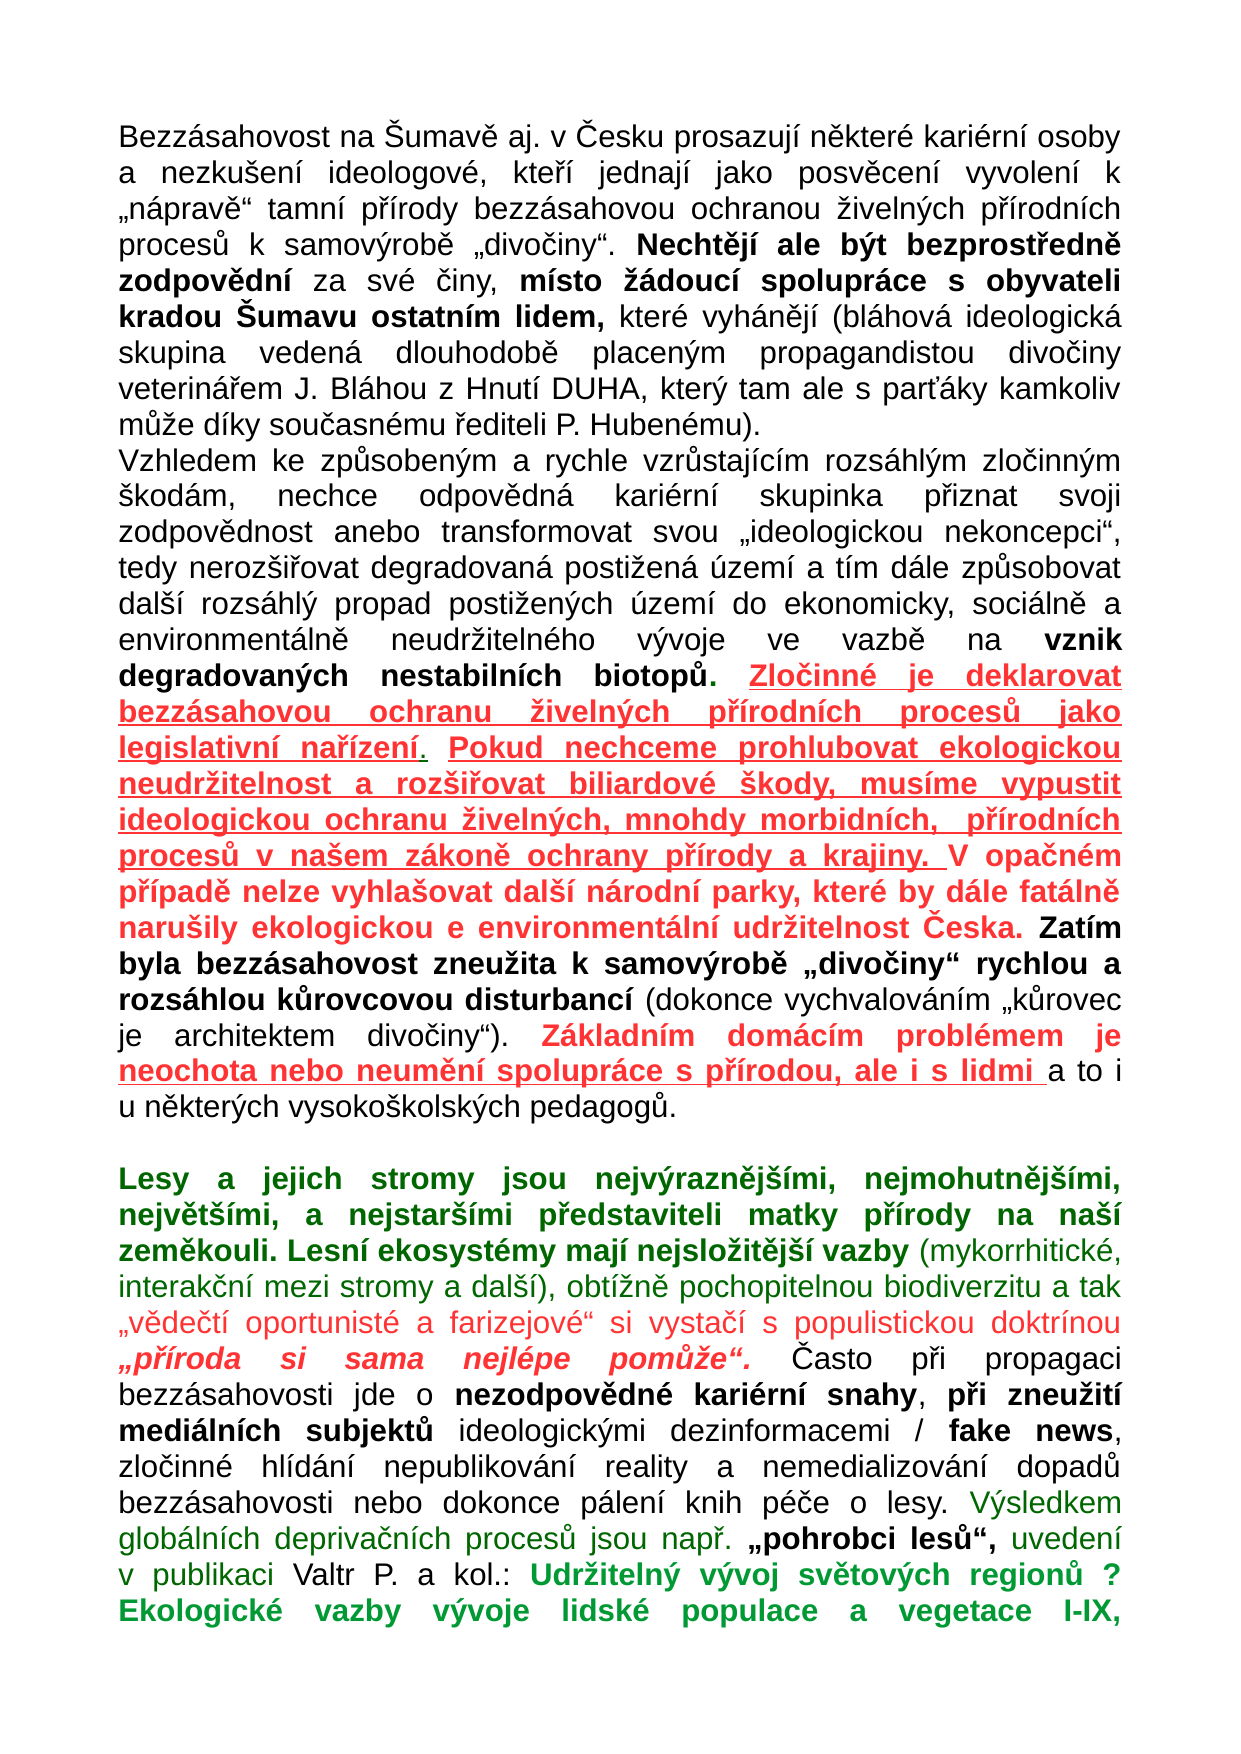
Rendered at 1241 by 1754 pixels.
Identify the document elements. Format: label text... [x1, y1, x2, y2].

text procesů v našem zákoně ochrany přírody a krajiny. V opačném případě nelze vyhlašovat další národní parky, které by dále fatálně narušily ekologickou e environmentální udržitelnost Česka. Zatím byla bezzásahovost zneužita k samovýrobě „divočiny“ rychlou a rozsáhlou kůrovcovou disturbancí (dokonce vychvalováním „kůrovec je architektem divočiny“). Základním domácím problémem je neochota nebo neumění spolupráce s přírodou, ale i s lidmi a to i u některých vysokoškolských pedagogů. [118, 834, 1122, 1124]
text Lesy a jejich stromy jsou nejvýraznějšími, nejmohutnějšími, největšími, a nejstaršími představiteli matky přírody na naší zeměkouli. Lesní ekosystémy mají nejsložitější vazby (mykorrhitické, interakční mezi stromy a další), obtížně pochopitelnou biodiverzitu a tak „vědečtí oportunisté a farizejové“ si vystačí s populistickou doktrínou „příroda si sama nejlépe pomůže“. Často při propagaci bezzásahovosti jde o nezodpovědné kariérní snahy, při zneužití mediálních subjektů ideologickými dezinformacemi / fake news, zločinné hlídání nepublikování reality a nemedializování dopadů bezzásahovosti nebo dokonce pálení knih péče o lesy. Výsledkem globálních deprivačních procesů jsou např. „pohrobci lesů“, uvedení v publikaci Valtr P. a kol.: Udržitelný vývoj světových regionů ? Ekologické vazby vývoje lidské populace a vegetace I-IX, [118, 1160, 1122, 1627]
text legislativní nařízení. Pokud nechceme prohlubovat ekologickou neudržitelnost a rozšiřovat biliardové škody, musíme vypustit [118, 726, 1122, 796]
text ideologickou ochranu živelných, mnohdy morbidních, přírodních [118, 798, 1122, 832]
text Bezzásahovost na Šumavě aj. v Česku prosazují některé kariérní osoby a nezkušení ideologové, kteří jednají jako posvěcení vyvolení k „nápravě“ tamní přírody bezzásahovou ochranou živelných přírodních procesů k samovýrobě „divočiny“. Nechtějí ale být bezprostředně zodpovědní za své činy, místo žádoucí spolupráce s obyvateli kradou Šumavu ostatním lidem, které vyhánějí (bláhová ideologická skupina vedená dlouhodobě placeným propagandistou divočiny veterinářem J. Bláhou z Hnutí DUHA, který tam ale s parťáky kamkoliv může díky současnému řediteli P. Hubenému). [118, 118, 1122, 442]
text Vzhledem ke způsobeným a rychle vzrůstajícím rozsáhlým zločinným škodám, nechce odpovědná kariérní skupinka přiznat svoji zodpovědnost anebo transformovat svou „ideologickou nekoncepci“, tedy nerozšiřovat degradovaná postižená území a tím dále způsobovat další rozsáhlý propad postižených území do ekonomicky, sociálně a environmentálně neudržitelného vývoje ve vazbě na vznik degradovaných nestabilních biotopů. Zločinné je deklarovat bezzásahovou ochranu živelných přírodních procesů jako [118, 442, 1122, 724]
